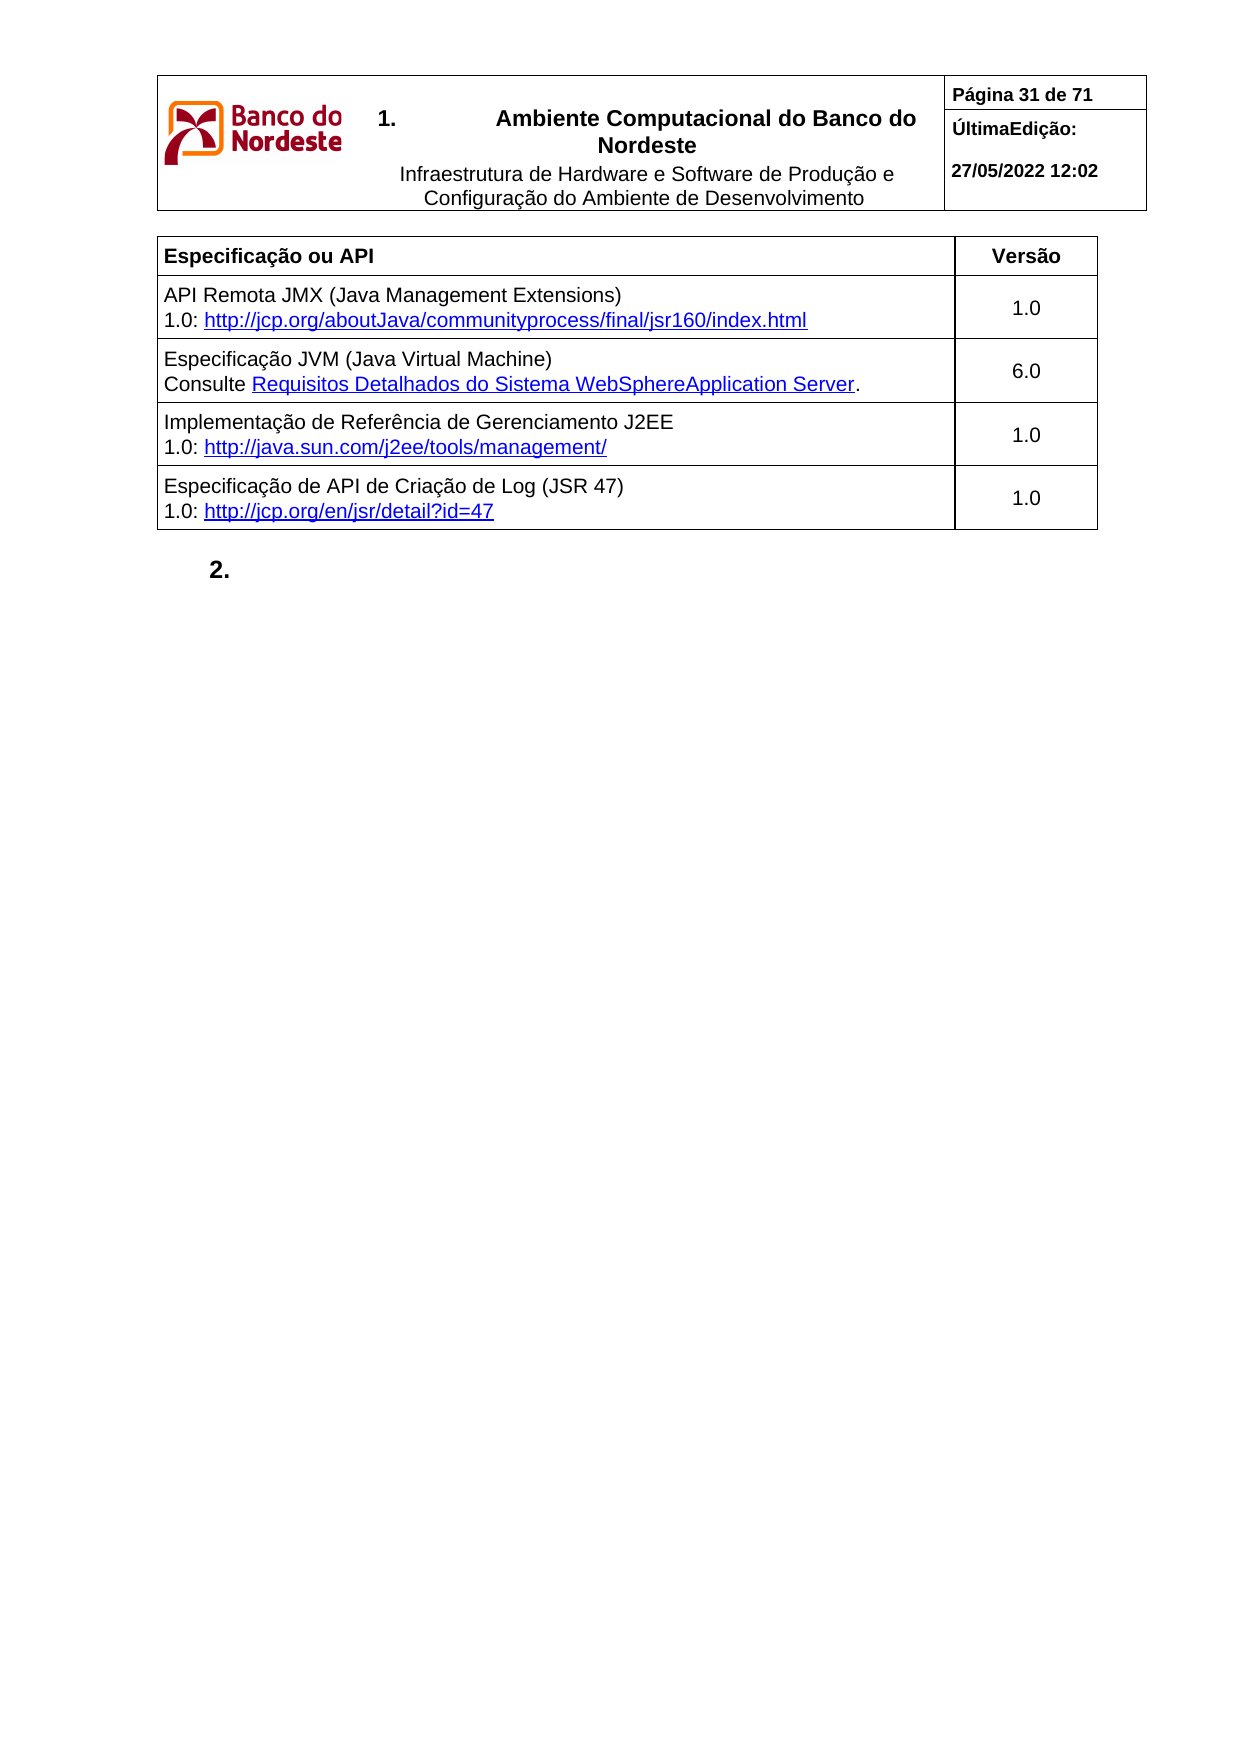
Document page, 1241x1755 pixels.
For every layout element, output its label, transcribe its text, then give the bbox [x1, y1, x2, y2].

table_cell Especificação de API de Criação de Log (JSR 47) 1.0: http://jcp.org/en/jsr/detail?id=47 [158, 466, 954, 529]
table_cell 1.0 [956, 403, 1097, 465]
table_cell Especificação JVM (Java Virtual Machine) Consulte Requisitos Detalhados do Sistema WebSphereApplication Server. [158, 339, 954, 402]
table_header Versão [956, 237, 1097, 274]
table_header Especificação ou API [158, 237, 954, 274]
table_cell 1.0 [956, 466, 1097, 529]
table_cell 6.0 [956, 339, 1097, 402]
table_cell API Remota JMX (Java Management Extensions) 1.0: http://jcp.org/aboutJava/communityprocess/final/jsr160/index.html [158, 276, 954, 338]
table_cell 1.0 [956, 276, 1097, 338]
table_cell Implementação de Referência de Gerenciamento J2EE 1.0: http://java.sun.com/j2ee/tools/management/ [158, 403, 954, 465]
